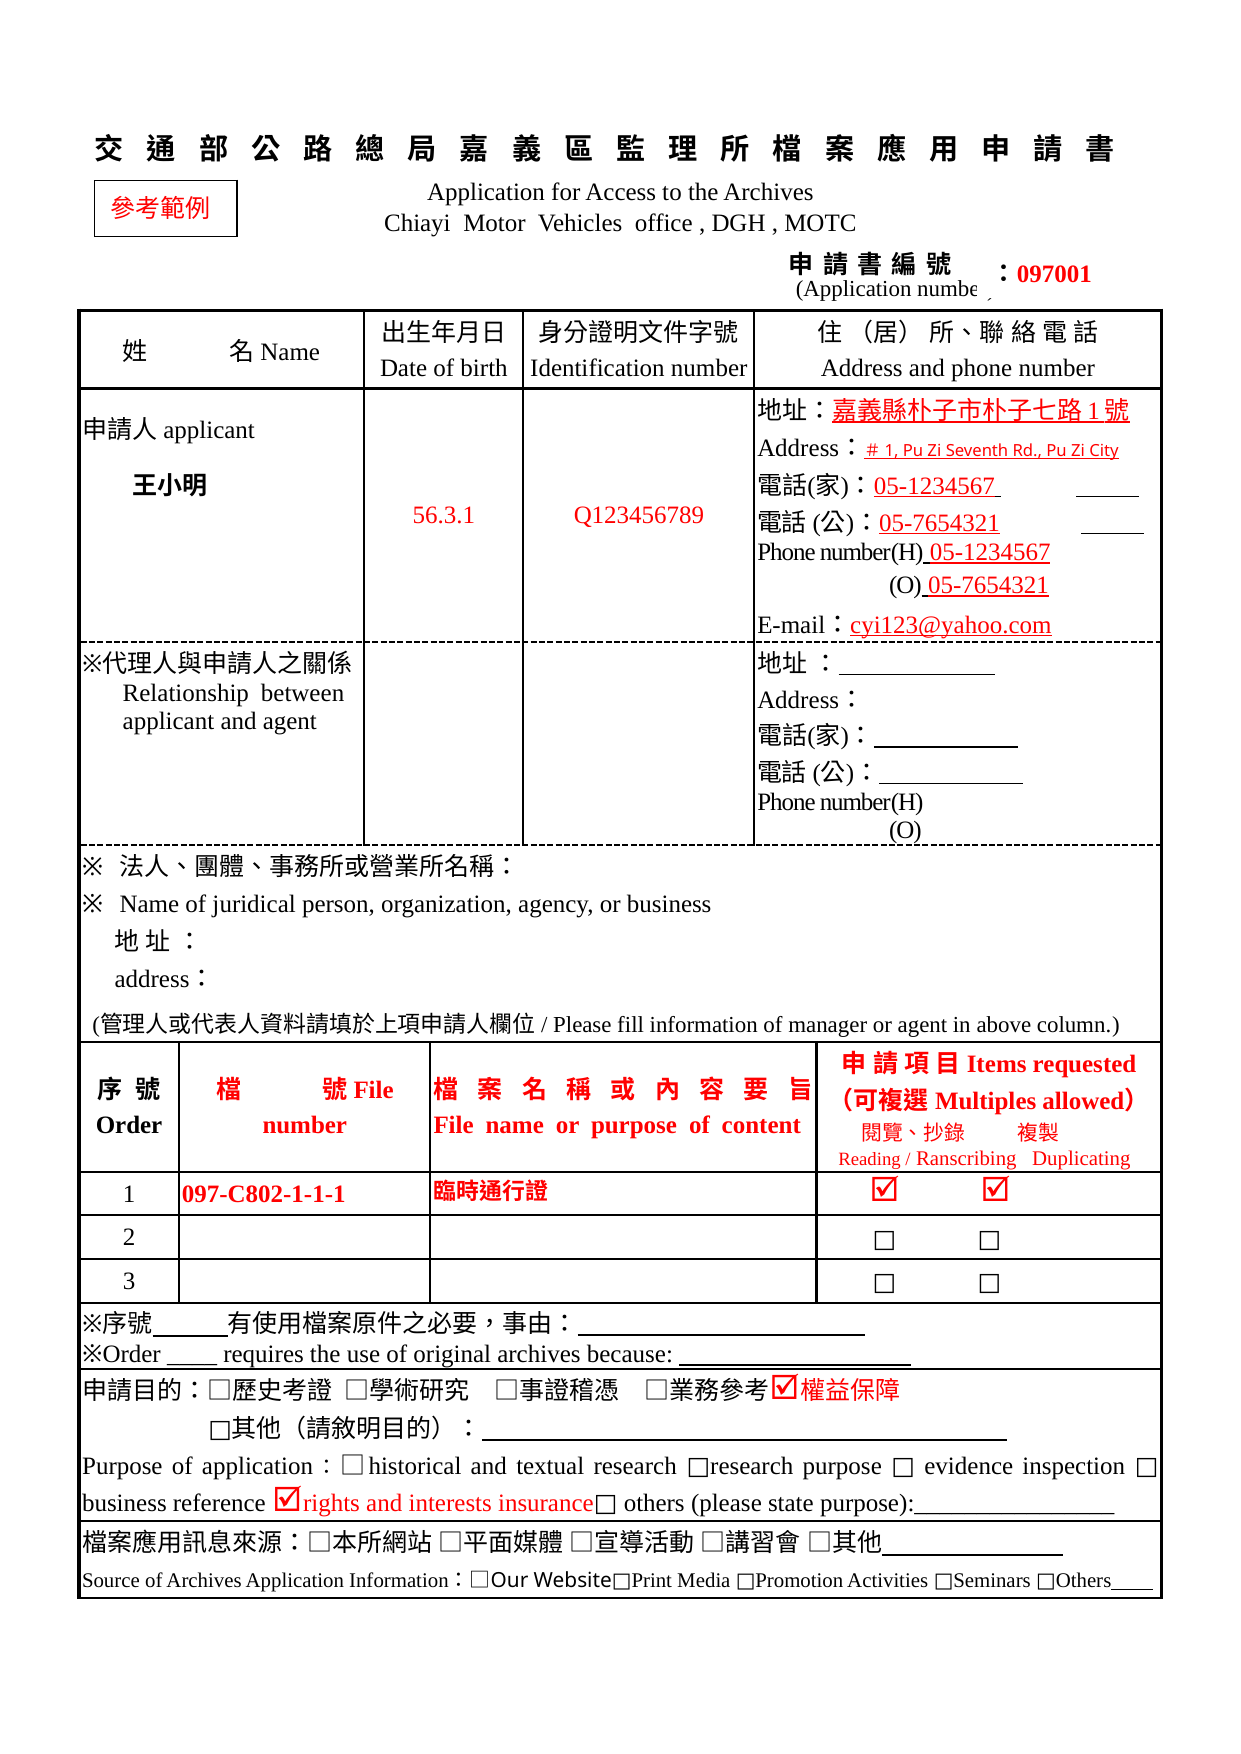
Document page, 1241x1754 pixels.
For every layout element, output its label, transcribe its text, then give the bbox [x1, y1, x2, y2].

table_cell Q123456789 [524, 390, 753, 641]
table_cell 臨時通行證 [431, 1173, 815, 1214]
text Chiayi Motor Vehicles office , DGH , MOTC [238, 209, 1146, 236]
table_cell   [818, 1173, 1160, 1214]
text Application for Access to the Archives [94, 166, 1146, 209]
table_cell [524, 641, 753, 844]
table_cell 地址：嘉義縣朴子市朴子七路1號 Address：＃ 1, Pu Zi Seventh Rd., Pu Zi City 電話(家)：05-1234567 電話 (公)：05-7654321 Phone number(H) 05-1234567 (O) 05-7654321 E-mail：cyi123@yahoo.com [755, 390, 1160, 641]
table_cell 3 [81, 1260, 178, 1302]
table_cell [431, 1216, 815, 1258]
table_header 姓 名 Name [81, 312, 363, 387]
table_cell [431, 1260, 815, 1302]
table_cell 地址 ： Address： 電話(家)： 電話 (公)： Phone number(H) (O) [755, 641, 1160, 844]
table_cell [180, 1260, 429, 1302]
text 申請書編號 [727, 245, 1146, 298]
table_cell 申請人 applicant 王小明 [81, 390, 363, 641]
table_cell 檔案應用訊息來源：□本所網站 □平面媒體 □宣導活動 □講習會 □其他 Source of Archives Application Information：□Our Website□Print Media □Promotion Activities □Seminars □Others [81, 1522, 1160, 1597]
table_cell [365, 641, 522, 844]
table_cell 序 號 Order [81, 1043, 178, 1171]
table_cell 申 請 項 目 Items requested （可複選 Multiples allowed） 閱覽、抄錄 複製 Reading / Ranscribing Duplicating [818, 1043, 1160, 1171]
text ：097001 [992, 253, 1129, 289]
table_cell 申請目的：□歷史考證 □學術研究 □事證稽憑 □業務參考權益保障 □其他（請敘明目的）： Purpose of application：□historical and textual research □research purpose □ evidence inspection □ business reference rights and interests insurance□ others (please state purpose):________________ [81, 1370, 1160, 1520]
table_cell □ □ [818, 1216, 1160, 1258]
text (Application number) [727, 278, 1146, 301]
table_cell 檔 號 File number [180, 1043, 429, 1171]
text Application for Access to the Archives [95, 181, 236, 236]
table_cell 2 [81, 1216, 178, 1258]
table_cell □ □ [818, 1260, 1160, 1302]
table_cell ※代理人與申請人之關係 Relationship between applicant and agent [81, 641, 363, 844]
table_header 身分證明文件字號Identification number [524, 312, 753, 387]
table_cell 097-C802-1-1-1 [180, 1173, 429, 1214]
table_cell 1 [81, 1173, 178, 1214]
text 交通部公路總局嘉義區監理所檔案應用申請書 [94, 134, 1146, 166]
table_cell ※序號 有使用檔案原件之必要，事由： ※Order ____ requires the use of original archives because: [81, 1304, 1160, 1368]
table_cell [180, 1216, 429, 1258]
table_cell 檔案名稱或內容要旨 File name or purpose of content [431, 1043, 815, 1171]
table_header 出生年月日Date of birth [365, 312, 522, 387]
table_header 住 （居） 所、聯 絡 電 話 Address and phone number [755, 312, 1160, 387]
table_cell 法人、團體、事務所或營業所名稱： Name of juridical person, organization, agency, or business 地 址 ： address： (管理人或代表人資料請填於上項申請人欄位 / Please fill information of manager or agent in above column.) [81, 844, 1160, 1041]
table_cell 56.3.1 [365, 390, 522, 641]
text 參考範例 [110, 188, 221, 225]
